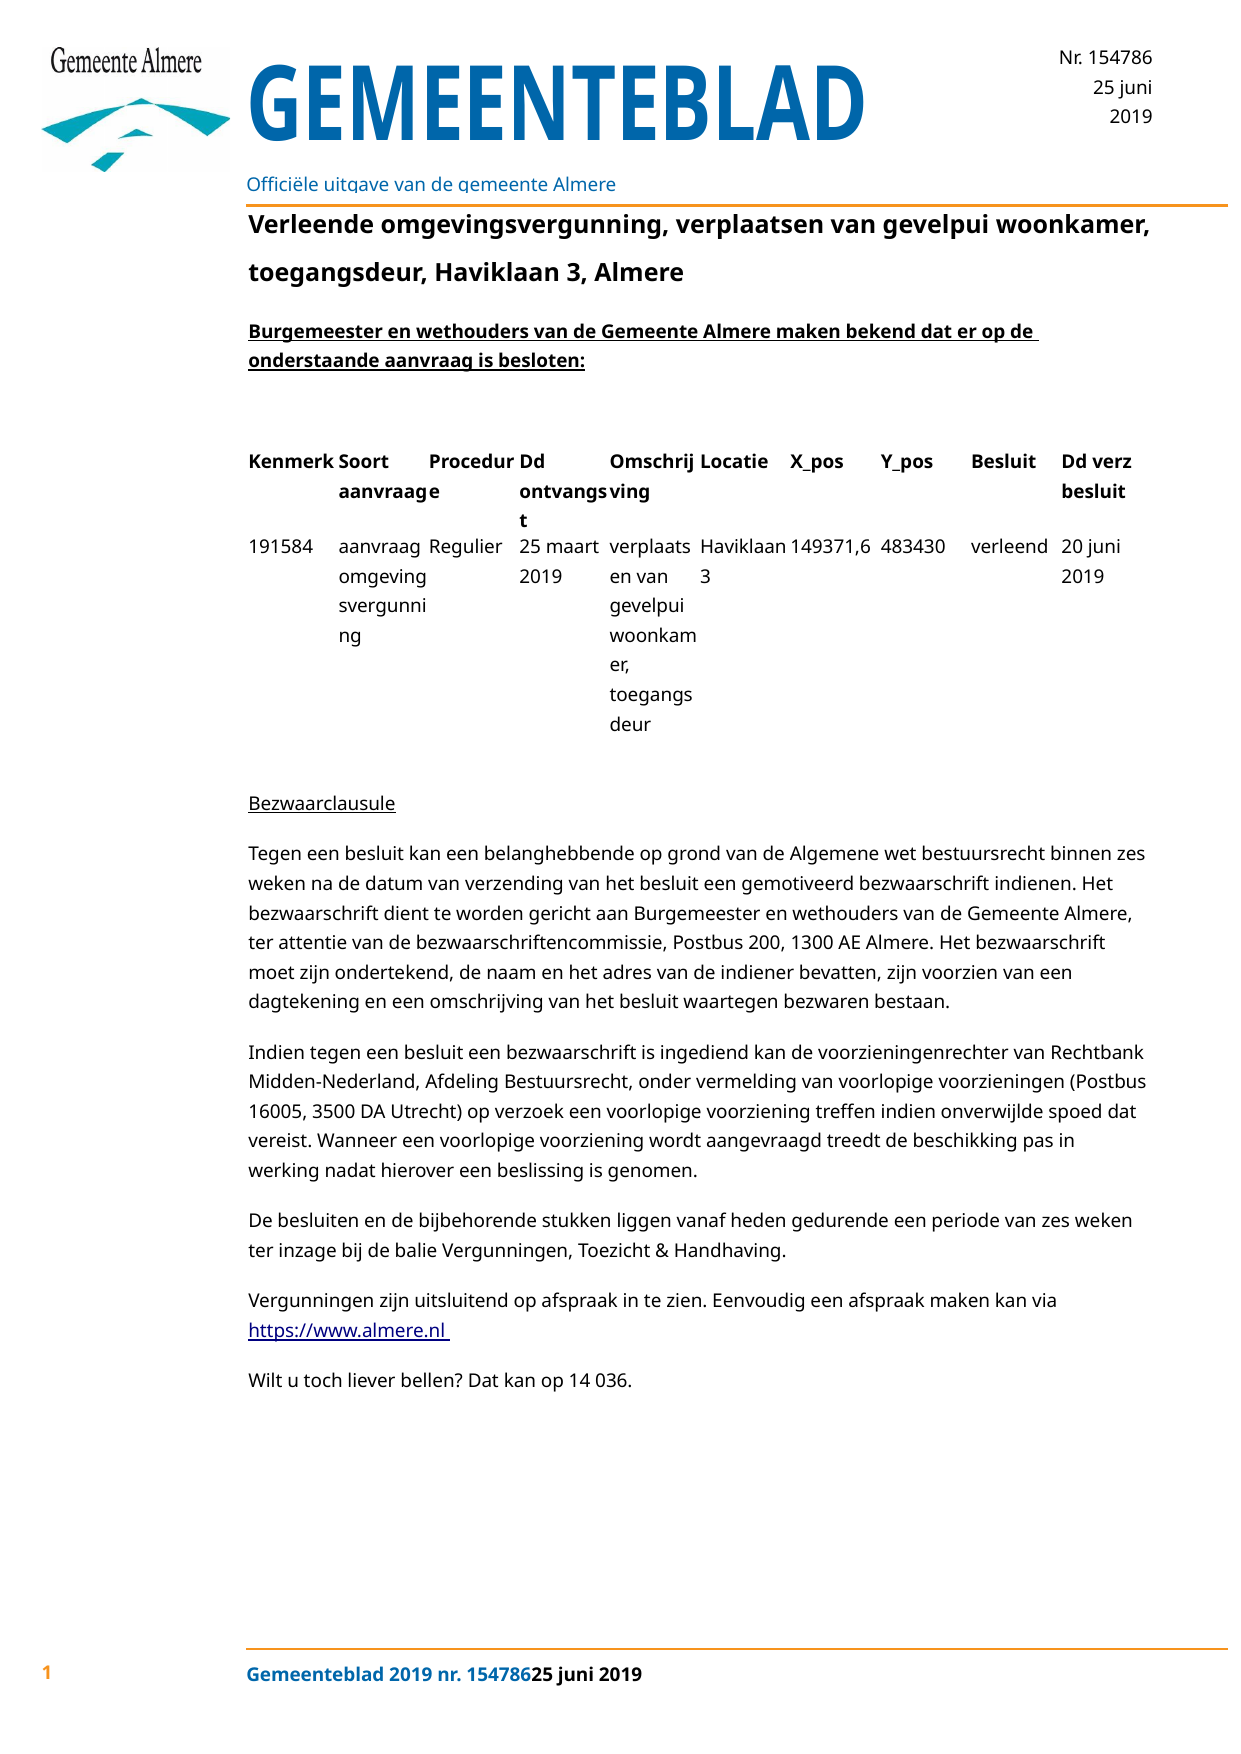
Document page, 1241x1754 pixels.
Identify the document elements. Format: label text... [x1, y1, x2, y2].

table_cell Regulier [429, 533, 519, 737]
table_cell aanvraag omgevingsvergunning [338, 533, 429, 737]
text Burgemeester en wethouders van de Gemeente Almere maken bekend dat er op de onderstaande aanvraag is besloten: [248, 318, 1152, 373]
table_cell 191584 [248, 533, 338, 737]
table_cell Haviklaan 3 [700, 533, 790, 737]
text Vergunningen zijn uitsluitend op afspraak in te zien. Eenvoudig een afspraak maken kan via https://www.almere.nl [248, 1288, 1152, 1343]
text Indien tegen een besluit een bezwaarschrift is ingediend kan de voorzieningenrechter van Rechtbank Midden-Nederland, Afdeling Bestuursrecht, onder vermelding van voorlopige voorzieningen (Postbus 16005, 3500 DA Utrecht) op verzoek een voorlopige voorziening treffen indien onverwijlde spoed dat vereist. Wanneer een voorlopige voorziening wordt aangevraagd treedt de beschikking pas in werking nadat hierover een beslissing is genomen. [248, 1039, 1152, 1183]
table_header Besluit [971, 449, 1061, 533]
table_cell 20 juni 2019 [1061, 533, 1152, 737]
table_header Y_pos [881, 449, 971, 533]
table_cell verplaatsen van gevelpui woonkamer, toegangsdeur [609, 533, 700, 737]
table_header X_pos [790, 449, 881, 533]
table_header Procedure [429, 449, 519, 533]
text Tegen een besluit kan een belanghebbende op grond van de Algemene wet bestuursrecht binnen zes weken na de datum van verzending van het besluit een gemotiveerd bezwaarschrift indienen. Het bezwaarschrift dient te worden gericht aan Burgemeester en wethouders van de Gemeente Almere, ter attentie van de bezwaarschriftencommissie, Postbus 200, 1300 AE Almere. Het bezwaarschrift moet zijn ondertekend, de naam en het adres van de indiener bevatten, zijn voorzien van een dagtekening en een omschrijving van het besluit waartegen bezwaren bestaan. [248, 841, 1152, 1014]
table_header Omschrijving [609, 449, 700, 533]
table_cell 483430 [881, 533, 971, 737]
table_header Locatie [700, 449, 790, 533]
table_header Soort aanvraag [338, 449, 429, 533]
table_cell 25 maart 2019 [519, 533, 609, 737]
picture [41, 47, 231, 172]
text Verleende omgevingsvergunning, verplaatsen van gevelpui woonkamer, toegangsdeur, Haviklaan 3, Almere [248, 207, 1152, 288]
text Wilt u toch liever bellen? Dat kan op 14 036. [248, 1368, 1152, 1393]
table_cell 149371,6 [790, 533, 881, 737]
text De besluiten en de bijbehorende stukken liggen vanaf heden gedurende een periode van zes weken ter inzage bij de balie Vergunningen, Toezicht & Handhaving. [248, 1208, 1152, 1263]
text Bezwaarclausule [248, 790, 1152, 816]
table_header Dd ontvangst [519, 449, 609, 533]
table_cell verleend [971, 533, 1061, 737]
table_header Dd verz besluit [1061, 449, 1152, 533]
table_header Kenmerk [248, 449, 338, 533]
